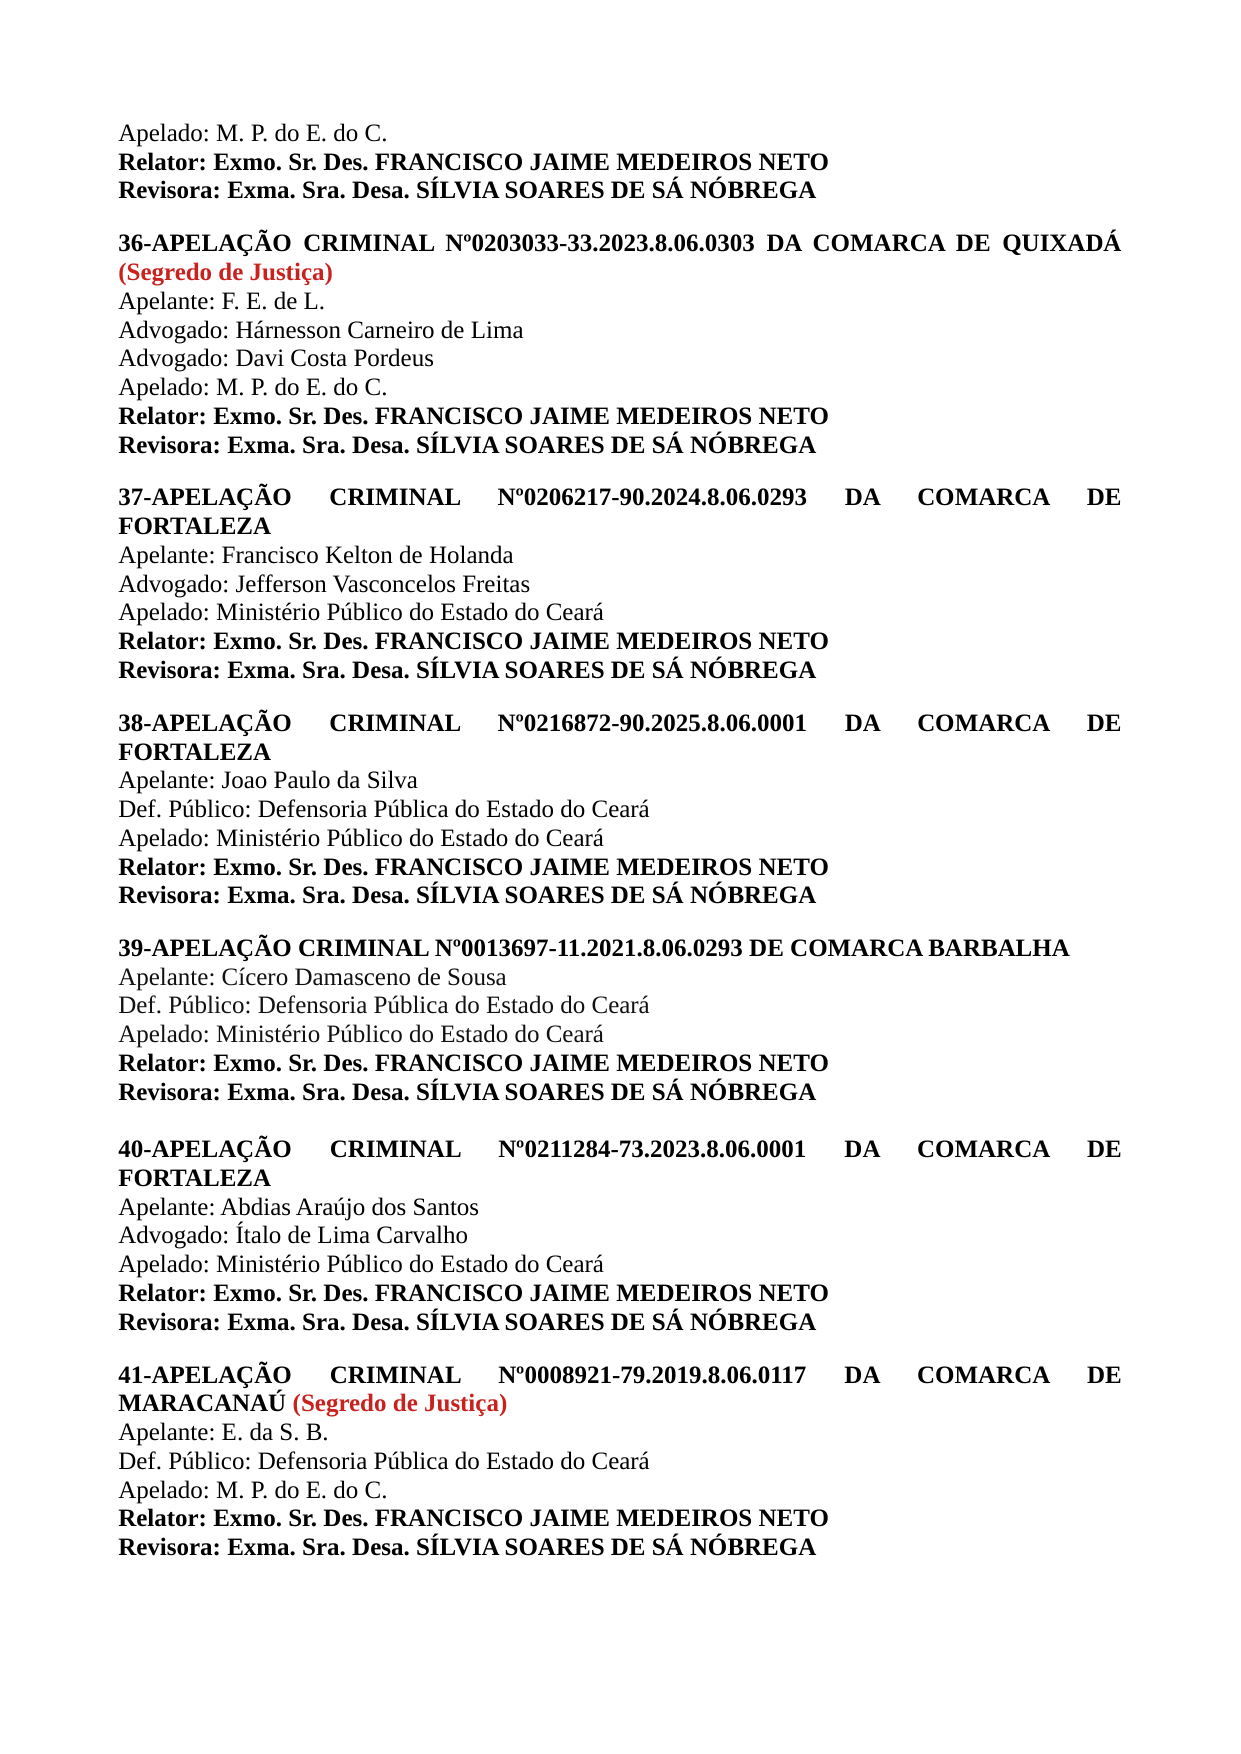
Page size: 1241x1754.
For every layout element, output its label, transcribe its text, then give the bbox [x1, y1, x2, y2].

text Relator: Exmo. Sr. Des. FRANCISCO JAIME MEDEIROS NETO [118, 1048, 1122, 1077]
text Relator: Exmo. Sr. Des. FRANCISCO JAIME MEDEIROS NETO [118, 626, 1122, 655]
text 40-APELAÇÃO CRIMINAL Nº0211284-73.2023.8.06.0001 DA COMARCA DE FORTALEZA [118, 1134, 1122, 1192]
text Revisora: Exma. Sra. Desa. SÍLVIA SOARES DE SÁ NÓBREGA [118, 655, 1122, 684]
text Def. Público: Defensoria Pública do Estado do Ceará [118, 794, 1122, 823]
text Apelante: E. da S. B. [118, 1417, 1122, 1446]
text Advogado: Davi Costa Pordeus [118, 343, 1122, 372]
text Apelante: Abdias Araújo dos Santos [118, 1192, 1122, 1221]
text Apelado: Ministério Público do Estado do Ceará [118, 1019, 1122, 1048]
text 37-APELAÇÃO CRIMINAL Nº0206217-90.2024.8.06.0293 DA COMARCA DE FORTALEZA [118, 482, 1122, 540]
text Advogado: Jefferson Vasconcelos Freitas [118, 569, 1122, 597]
text Apelado: Ministério Público do Estado do Ceará [118, 1249, 1122, 1278]
text 38-APELAÇÃO CRIMINAL Nº0216872-90.2025.8.06.0001 DA COMARCA DE FORTALEZA [118, 708, 1122, 765]
text Apelado: M. P. do E. do C. [118, 372, 1122, 401]
text Revisora: Exma. Sra. Desa. SÍLVIA SOARES DE SÁ NÓBREGA [118, 430, 1122, 458]
text Apelado: Ministério Público do Estado do Ceará [118, 597, 1122, 626]
text Apelante: F. E. de L. [118, 286, 1122, 315]
text 41-APELAÇÃO CRIMINAL Nº0008921-79.2019.8.06.0117 DA COMARCA DE MARACANAÚ (Segredo de Justiça) [118, 1360, 1122, 1417]
text Relator: Exmo. Sr. Des. FRANCISCO JAIME MEDEIROS NETO [118, 852, 1122, 880]
text Relator: Exmo. Sr. Des. FRANCISCO JAIME MEDEIROS NETO [118, 147, 1122, 176]
text Advogado: Ítalo de Lima Carvalho [118, 1221, 1122, 1249]
text Relator: Exmo. Sr. Des. FRANCISCO JAIME MEDEIROS NETO [118, 1278, 1122, 1307]
text Revisora: Exma. Sra. Desa. SÍLVIA SOARES DE SÁ NÓBREGA [118, 1532, 1122, 1561]
text Def. Público: Defensoria Pública do Estado do Ceará [118, 991, 1122, 1019]
text Revisora: Exma. Sra. Desa. SÍLVIA SOARES DE SÁ NÓBREGA [118, 1077, 1122, 1106]
text Relator: Exmo. Sr. Des. FRANCISCO JAIME MEDEIROS NETO [118, 401, 1122, 430]
text Apelante: Francisco Kelton de Holanda [118, 540, 1122, 569]
text Apelado: Ministério Público do Estado do Ceará [118, 823, 1122, 852]
text Relator: Exmo. Sr. Des. FRANCISCO JAIME MEDEIROS NETO [118, 1503, 1122, 1532]
text Apelante: Joao Paulo da Silva [118, 765, 1122, 794]
text Def. Público: Defensoria Pública do Estado do Ceará [118, 1446, 1122, 1475]
text Apelado: M. P. do E. do C. [118, 1475, 1122, 1503]
text Revisora: Exma. Sra. Desa. SÍLVIA SOARES DE SÁ NÓBREGA [118, 1307, 1122, 1336]
text 36-APELAÇÃO CRIMINAL Nº0203033-33.2023.8.06.0303 DA COMARCA DE QUIXADÁ (Segredo de Justiça) [118, 228, 1122, 286]
text Apelante: Cícero Damasceno de Sousa [118, 962, 1122, 991]
text 39-APELAÇÃO CRIMINAL Nº0013697-11.2021.8.06.0293 DE COMARCA BARBALHA [118, 933, 1122, 962]
text Revisora: Exma. Sra. Desa. SÍLVIA SOARES DE SÁ NÓBREGA [118, 176, 1122, 204]
text Apelado: M. P. do E. do C. [118, 118, 1122, 147]
text Advogado: Hárnesson Carneiro de Lima [118, 315, 1122, 343]
text Revisora: Exma. Sra. Desa. SÍLVIA SOARES DE SÁ NÓBREGA [118, 880, 1122, 909]
